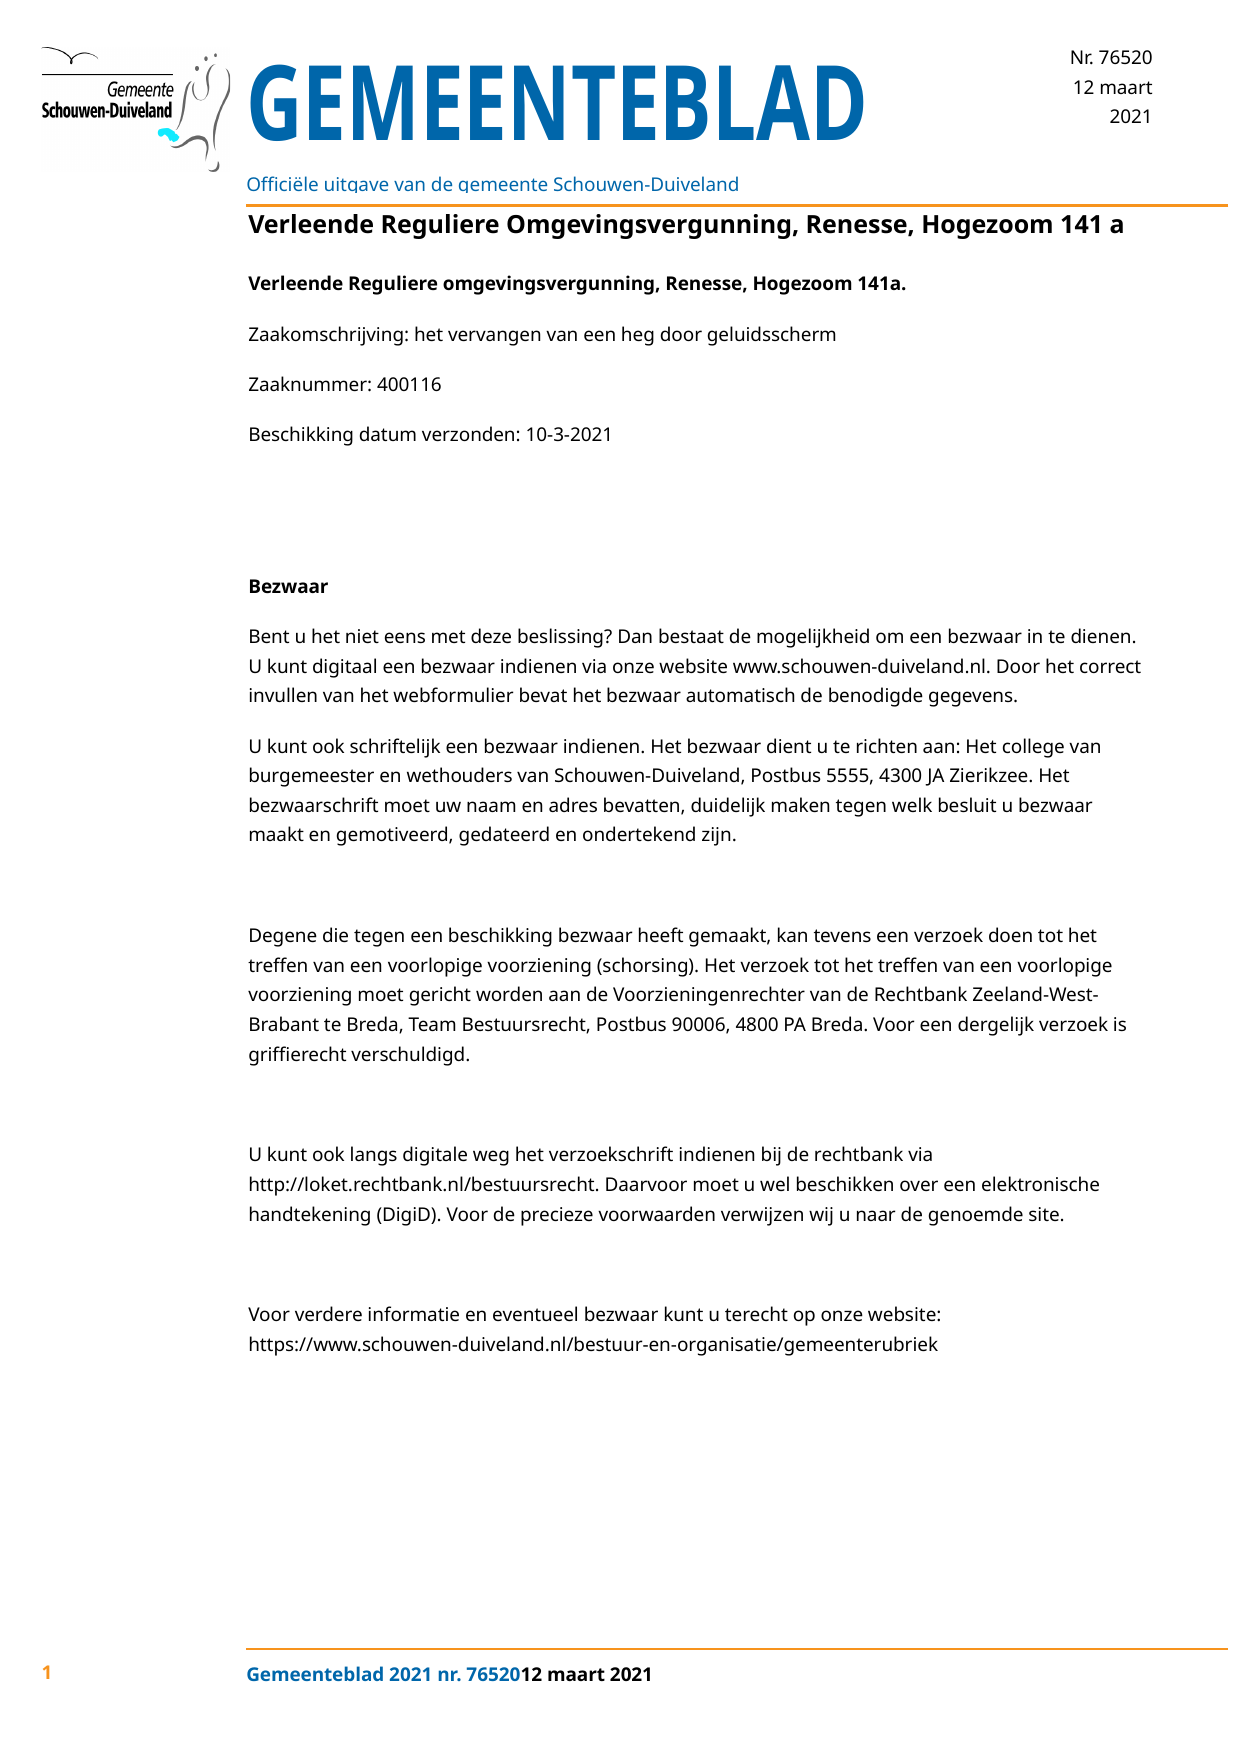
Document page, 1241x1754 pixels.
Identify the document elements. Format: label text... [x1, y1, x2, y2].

text Beschikking datum verzonden: 10-3-2021 [248, 422, 1152, 447]
text Zaaknummer: 400116 [248, 371, 1152, 397]
text Bezwaar [248, 573, 1152, 598]
text Zaakomschrijving: het vervangen van een heg door geluidsscherm [248, 321, 1152, 346]
picture [41, 47, 231, 172]
text Bent u het niet eens met deze beslissing? Dan bestaat de mogelijkheid om een bezwaar in te dienen. U kunt digitaal een bezwaar indienen via onze website www.schouwen-duiveland.nl. Door het correct invullen van het webformulier bevat het bezwaar automatisch de benodigde gegevens. [248, 623, 1152, 708]
text Verleende Reguliere omgevingsvergunning, Renesse, Hogezoom 141a. [248, 270, 1152, 296]
text U kunt ook langs digitale weg het verzoekschrift indienen bij de rechtbank via http://loket.rechtbank.nl/bestuursrecht. Daarvoor moet u wel beschikken over een elektronische handtekening (DigiD). Voor de precieze voorwaarden verwijzen wij u naar de genoemde site. [248, 1142, 1152, 1226]
text Verleende Reguliere Omgevingsvergunning, Renesse, Hogezoom 141 a [248, 207, 1152, 241]
text Degene die tegen een beschikking bezwaar heeft gemaakt, kan tevens een verzoek doen tot het treffen van een voorlopige voorziening (schorsing). Het verzoek tot het treffen van een voorlopige voorziening moet gericht worden aan de Voorzieningenrechter van de Rechtbank Zeeland-West-Brabant te Breda, Team Bestuursrecht, Postbus 90006, 4800 PA Breda. Voor een dergelijk verzoek is griffierecht verschuldigd. [248, 922, 1152, 1066]
text U kunt ook schriftelijk een bezwaar indienen. Het bezwaar dient u te richten aan: Het college van burgemeester en wethouders van Schouwen-Duiveland, Postbus 5555, 4300 JA Zierikzee. Het bezwaarschrift moet uw naam en adres bevatten, duidelijk maken tegen welk besluit u bezwaar maakt en gemotiveerd, gedateerd en ondertekend zijn. [248, 733, 1152, 847]
text Voor verdere informatie en eventueel bezwaar kunt u terecht op onze website: https://www.schouwen-duiveland.nl/bestuur-en-organisatie/gemeenterubriek [248, 1302, 1152, 1357]
